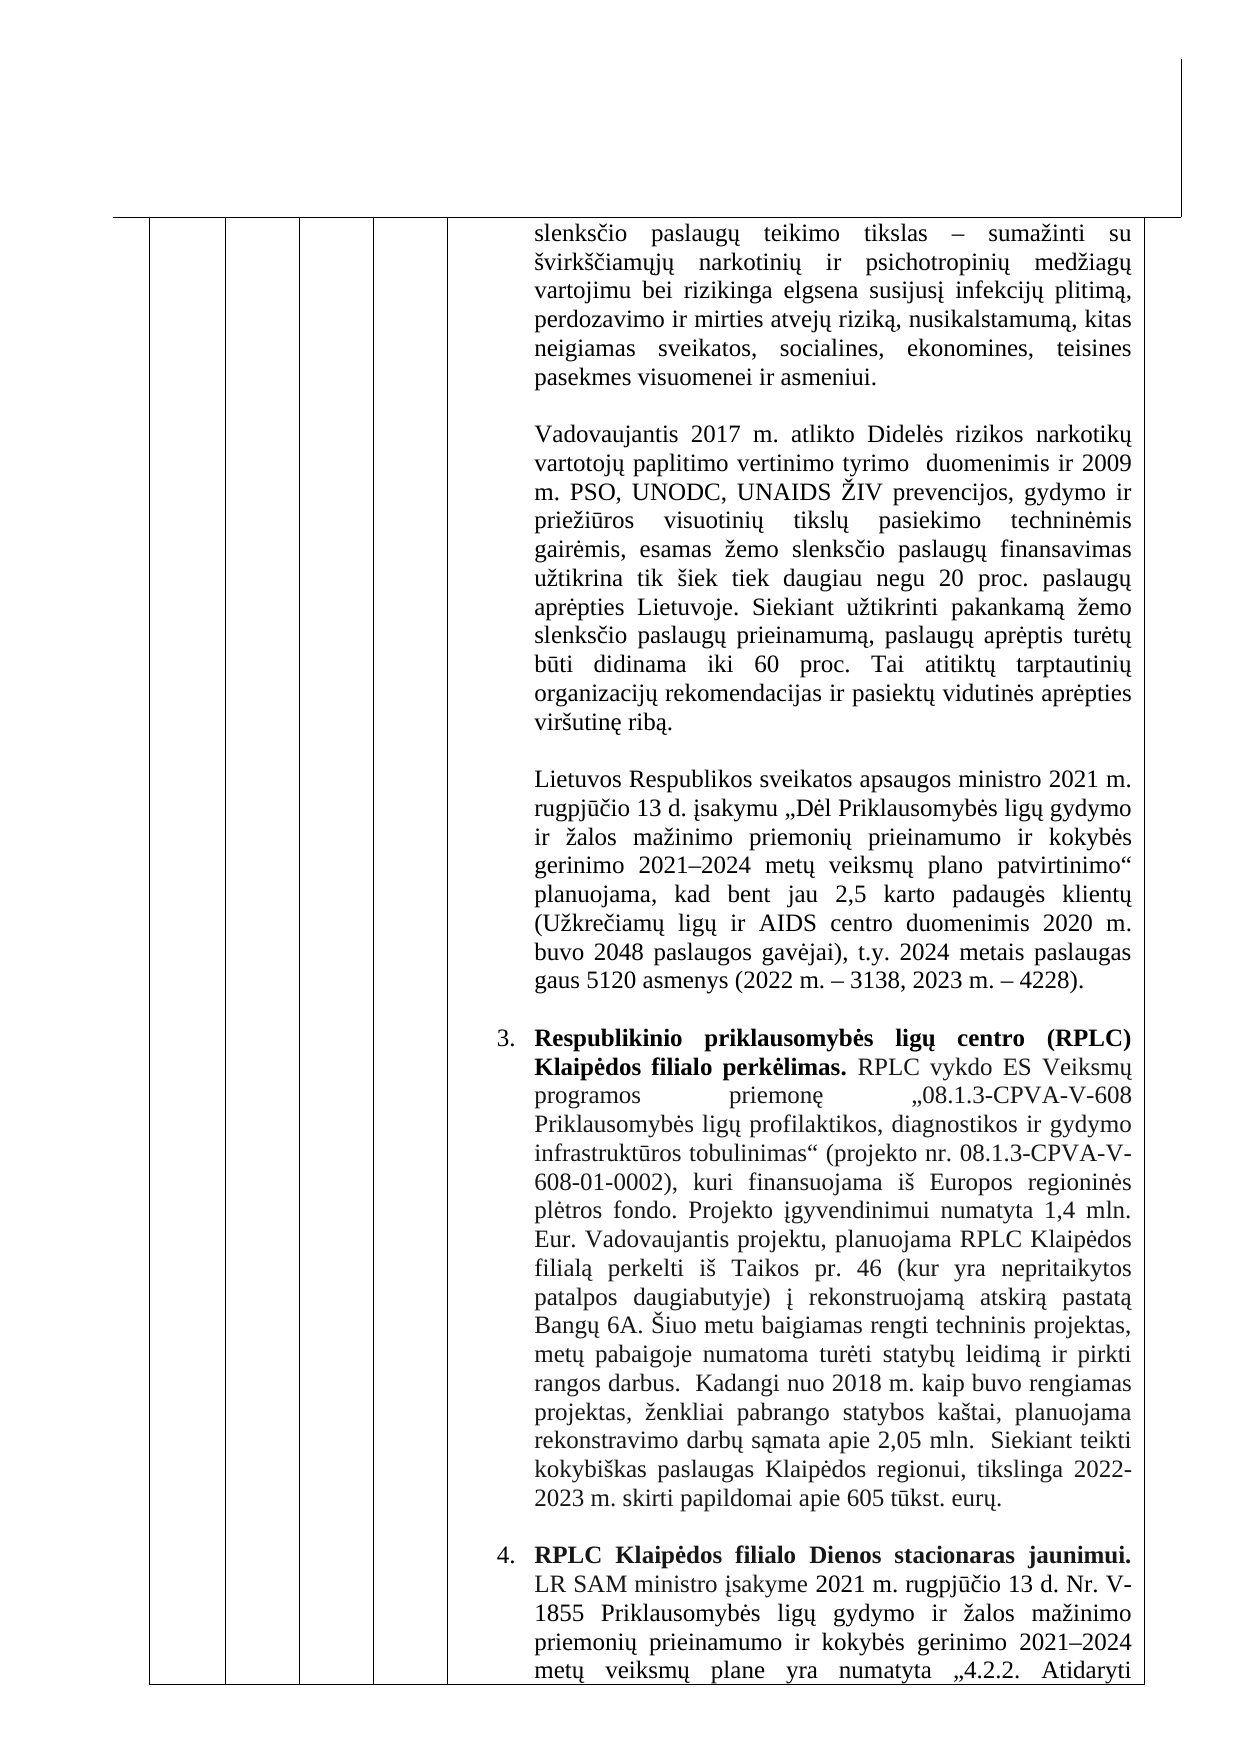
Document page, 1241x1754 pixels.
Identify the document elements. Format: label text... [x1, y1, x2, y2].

table_cell slenksčio paslaugų teikimo tikslas – sumažinti su švirkščiamųjų narkotinių ir psichotropinių medžiagų vartojimu bei rizikinga elgsena susijusį infekcijų plitimą, perdozavimo ir mirties atvejų riziką, nusikalstamumą, kitas neigiamas sveikatos, socialines, ekonomines, teisines pasekmes visuomenei ir asmeniui. Vadovaujantis 2017 m. atlikto Didelės rizikos narkotikų vartotojų paplitimo vertinimo tyrimo duomenimis ir 2009 m. PSO, UNODC, UNAIDS ŽIV prevencijos, gydymo ir priežiūros visuotinių tikslų pasiekimo techninėmis gairėmis, esamas žemo slenksčio paslaugų finansavimas užtikrina tik šiek tiek daugiau negu 20 proc. paslaugų aprėpties Lietuvoje. Siekiant užtikrinti pakankamą žemo slenksčio paslaugų prieinamumą, paslaugų aprėptis turėtų būti didinama iki 60 proc. Tai atitiktų tarptautinių organizacijų rekomendacijas ir pasiektų vidutinės aprėpties viršutinę ribą. Lietuvos Respublikos sveikatos apsaugos ministro 2021 m. rugpjūčio 13 d. įsakymu „Dėl Priklausomybės ligų gydymo ir žalos mažinimo priemonių prieinamumo ir kokybės gerinimo 2021–2024 metų veiksmų plano patvirtinimo“ planuojama, kad bent jau 2,5 karto padaugės klientų (Užkrečiamų ligų ir AIDS centro duomenimis 2020 m. buvo 2048 paslaugos gavėjai), t.y. 2024 metais paslaugas gaus 5120 asmenys (2022 m. – 3138, 2023 m. – 4228). Respublikinio priklausomybės ligų centro (RPLC) Klaipėdos filialo perkėlimas. RPLC vykdo ES Veiksmų programos priemonę „08.1.3-CPVA-V-608 Priklausomybės ligų profilaktikos, diagnostikos ir gydymo infrastruktūros tobulinimas“ (projekto nr. 08.1.3-CPVA-V-608-01-0002), kuri finansuojama iš Europos regioninės plėtros fondo. Projekto įgyvendinimui numatyta 1,4 mln. Eur. Vadovaujantis projektu, planuojama RPLC Klaipėdos filialą perkelti iš Taikos pr. 46 (kur yra nepritaikytos patalpos daugiabutyje) į rekonstruojamą atskirą pastatą Bangų 6A. Šiuo metu baigiamas rengti techninis projektas, metų pabaigoje numatoma turėti statybų leidimą ir pirkti rangos darbus. Kadangi nuo 2018 m. kaip buvo rengiamas projektas, ženkliai pabrango statybos kaštai, planuojama rekonstravimo darbų sąmata apie 2,05 mln. Siekiant teikti kokybiškas paslaugas Klaipėdos regionui, tikslinga 2022-2023 m. skirti papildomai apie 605 tūkst. eurų. RPLC Klaipėdos filialo Dienos stacionaras jaunimui. LR SAM ministro įsakyme 2021 m. rugpjūčio 13 d. Nr. V-1855 Priklausomybės ligų gydymo ir žalos mažinimo priemonių prieinamumo ir kokybės gerinimo 2021–2024 metų veiksmų plane yra numatyta „4.2.2. Atidaryti [448, 218, 1144, 1684]
table_cell [150, 218, 225, 1684]
table_cell [226, 218, 299, 1684]
table_cell [374, 218, 447, 1684]
table_cell [300, 218, 373, 1684]
